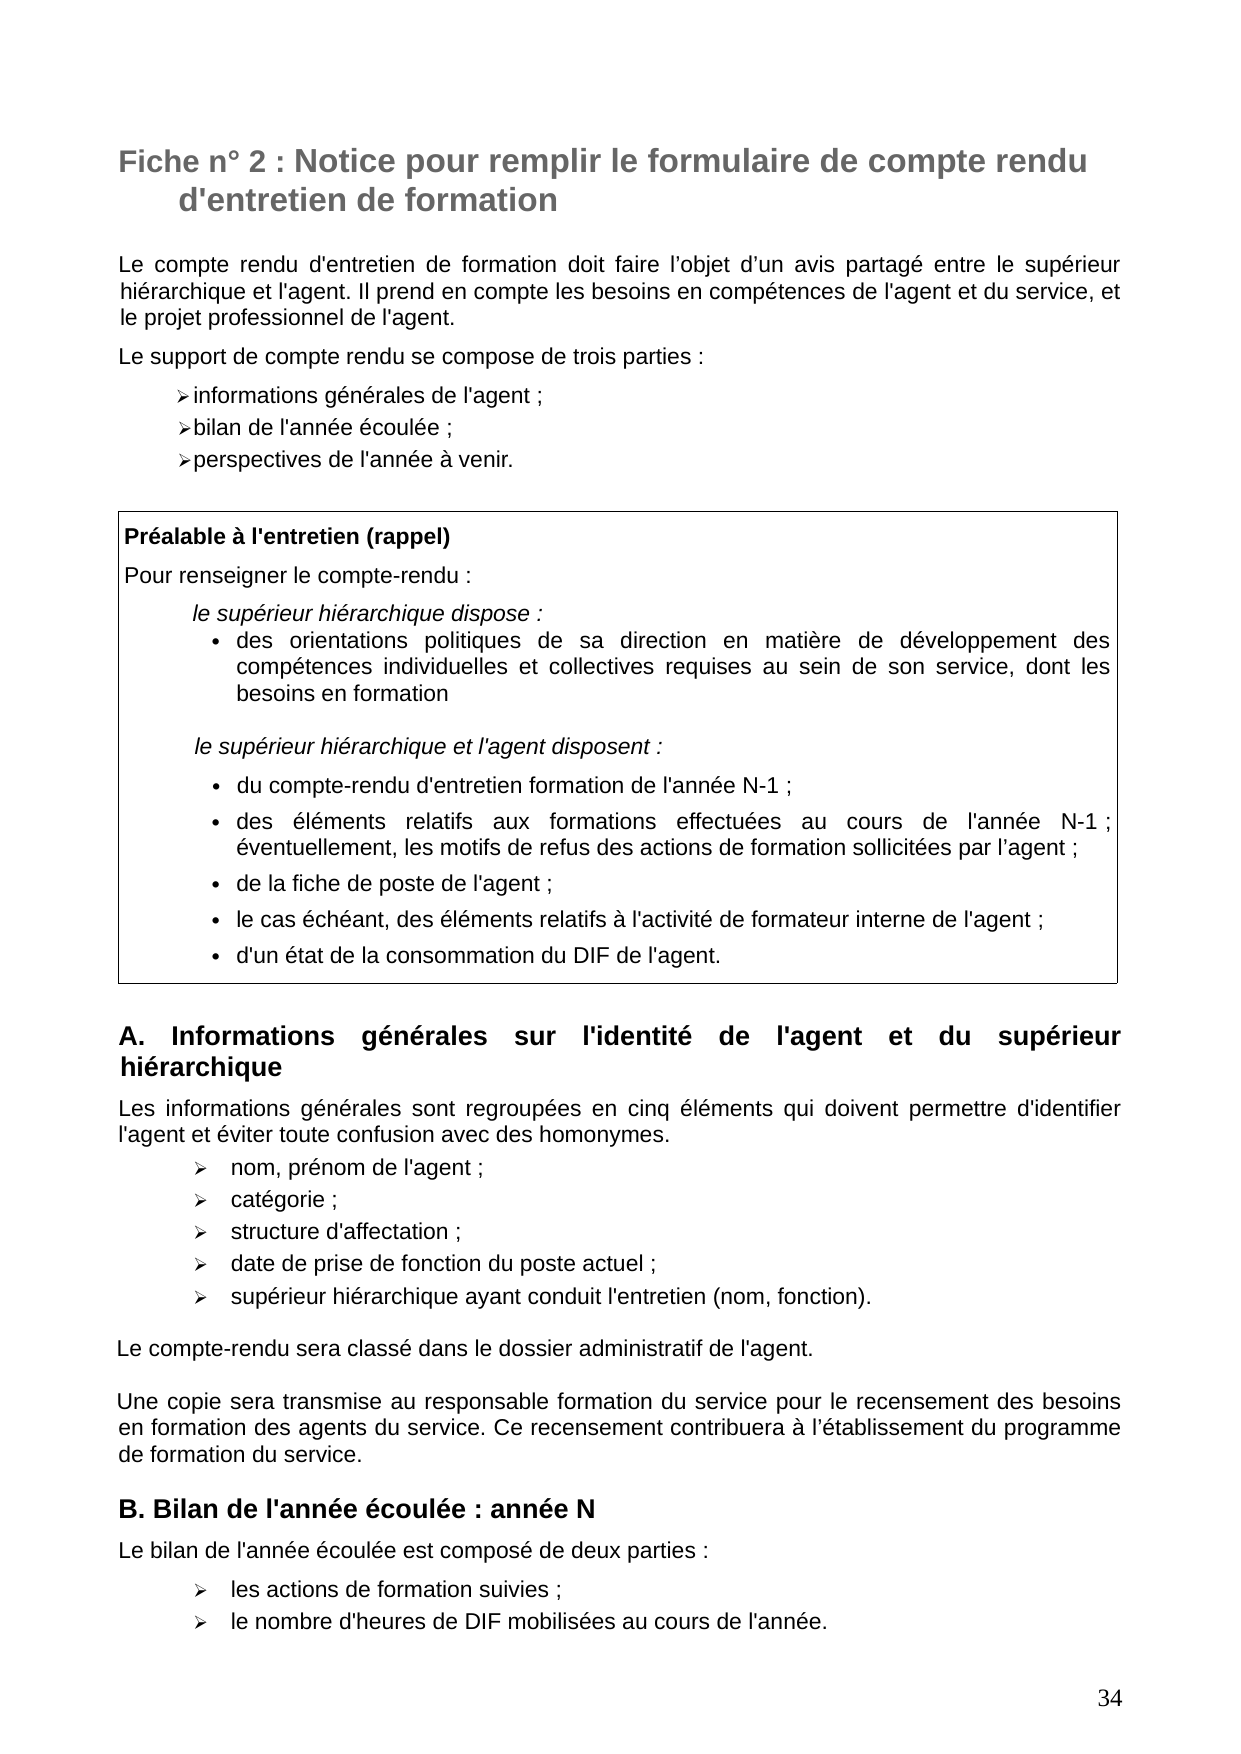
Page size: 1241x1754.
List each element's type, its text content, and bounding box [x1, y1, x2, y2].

text Le support de compte rendu se compose de trois parties : [118, 343, 1122, 369]
text A. Informations générales sur l'identité de l'agent et du supérieur hiérarchique [118, 1020, 1122, 1082]
text Une copie sera transmise au responsable formation du service pour le recensement des besoins en formation des agents du service. Ce recensement contribuera à l’établissement du programme de formation du service. [116, 1388, 1122, 1467]
text Les informations générales sont regroupées en cinq éléments qui doivent permettre d'identifier l'agent et éviter toute confusion avec des homonymes. [118, 1095, 1122, 1147]
list le nombre d'heures de DIF mobilisées au cours de l'année. [193, 1608, 1122, 1635]
list date de prise de fonction du poste actuel ; [193, 1250, 1122, 1277]
list nom, prénom de l'agent ; [193, 1153, 1122, 1180]
table_header Préalable à l'entretien (rappel) Pour renseigner le compte-rendu : le supérieur hiérarchique dispose : des orientations politiques de sa direction en matière de développement des compétences individuelles et collectives requises au sein de son service, dont les besoins en formation le supérieur hiérarchique et l'agent disposent : du compte-rendu d'entretien formation de l'année N-1 ; des éléments relatifs aux formations effectuées au cours de l'année N-1 ; éventuellement, les motifs de refus des actions de formation sollicitées par l’agent ; de la fiche de poste de l'agent ; le cas échéant, des éléments relatifs à l'activité de formateur interne de l'agent ; d'un état de la consommation du DIF de l'agent. [119, 512, 1117, 983]
list catégorie ; [193, 1186, 1122, 1212]
list informations générales de l'agent ; [176, 382, 1122, 408]
text Le compte rendu d'entretien de formation doit faire l’objet d’un avis partagé entre le supérieur hiérarchique et l'agent. Il prend en compte les besoins en compétences de l'agent et du service, et le projet professionnel de l'agent. [118, 251, 1122, 330]
text Le compte-rendu sera classé dans le dossier administratif de l'agent. [116, 1335, 1122, 1362]
list supérieur hiérarchique ayant conduit l'entretien (nom, fonction). [193, 1283, 1122, 1309]
list les actions de formation suivies ; [193, 1576, 1122, 1602]
text Le bilan de l'année écoulée est composé de deux parties : [118, 1537, 1122, 1563]
subtitle Fiche n° 2 : Notice pour remplir le formulaire de compte rendu d'entretien de formation [118, 141, 1122, 218]
list structure d'affectation ; [193, 1218, 1122, 1244]
list bilan de l'année écoulée ; [177, 414, 1122, 440]
list perspectives de l'année à venir. [177, 446, 1122, 473]
text B. Bilan de l'année écoulée : année N [118, 1493, 1122, 1525]
